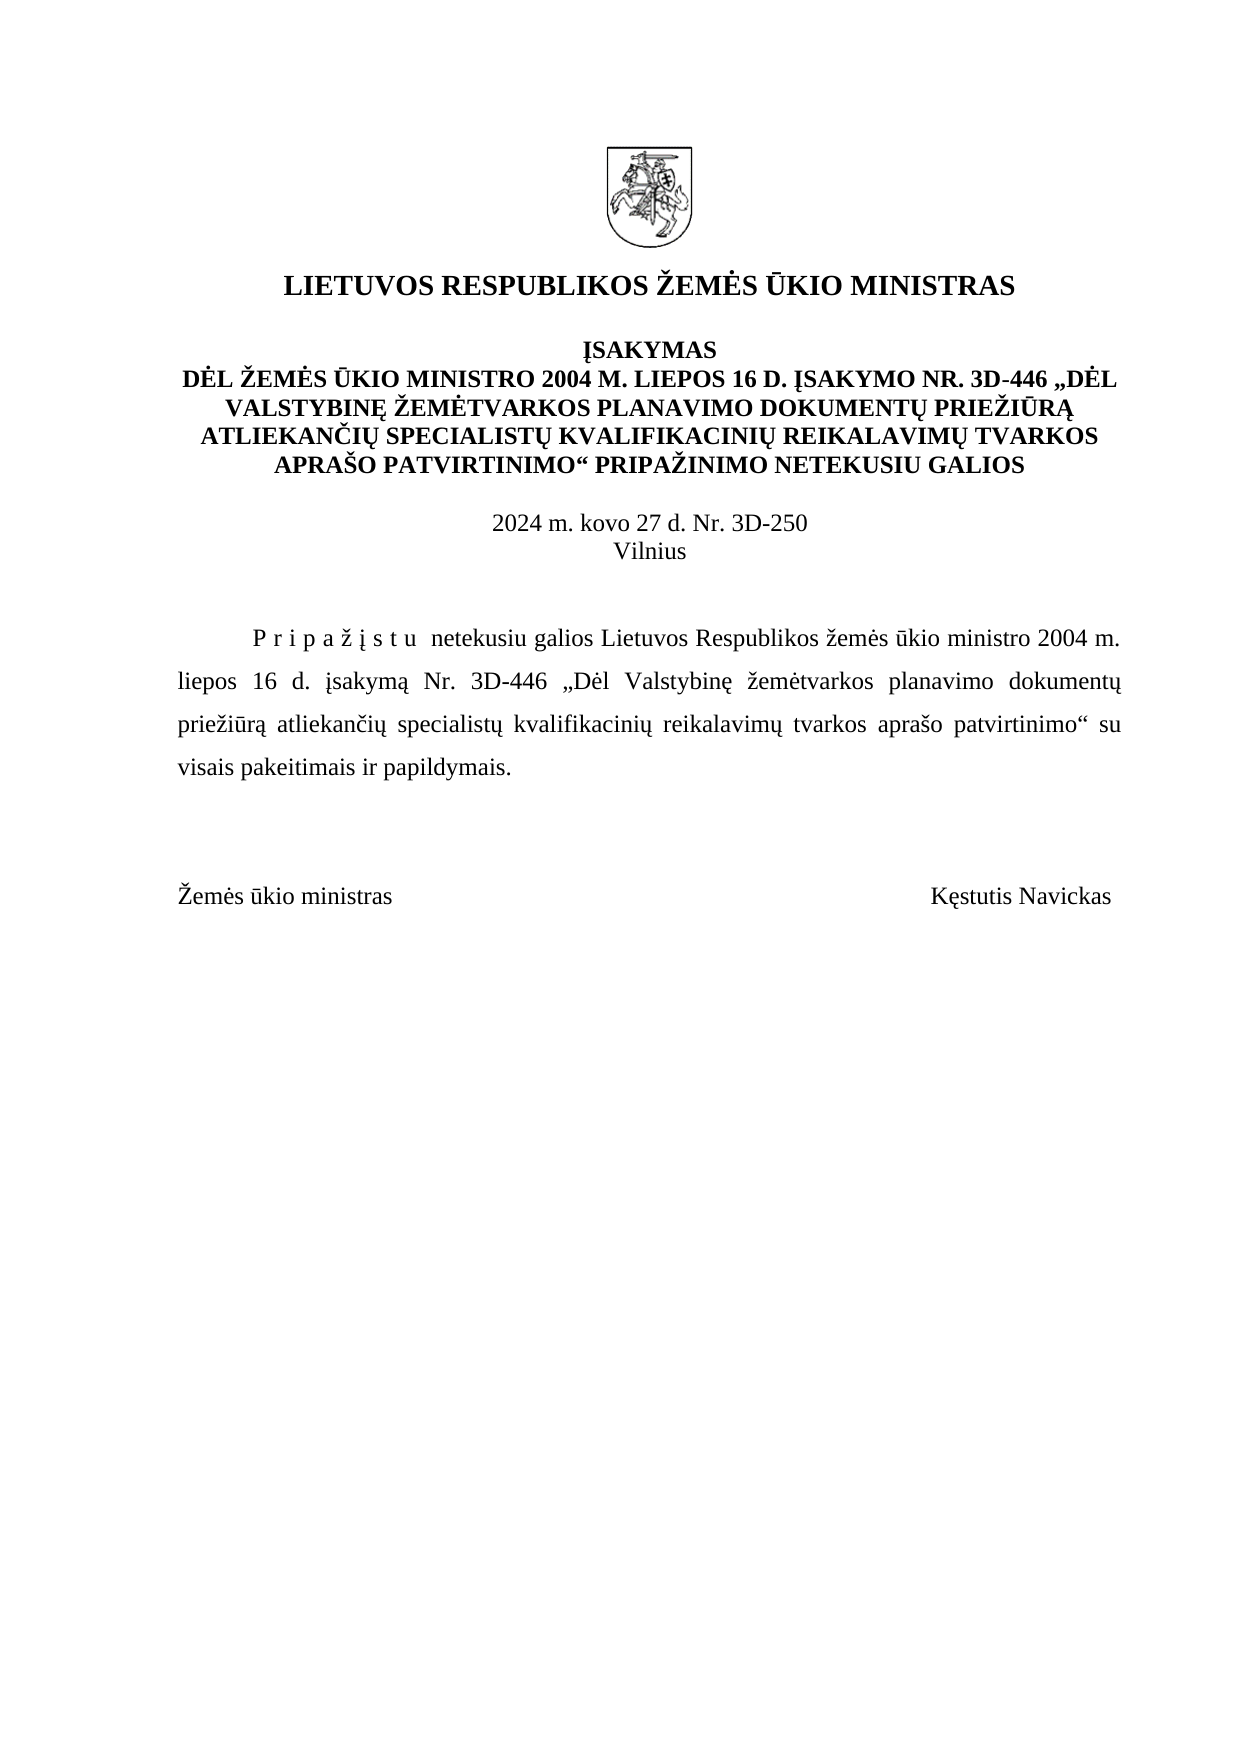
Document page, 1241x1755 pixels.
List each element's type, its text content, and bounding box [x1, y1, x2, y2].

text LIETUVOS RESPUBLIKOS ŽEMĖS ŪKIO MINISTRAS [177, 268, 1122, 302]
text Vilnius [177, 536, 1122, 565]
text P r i p a ž į s t u netekusiu galios Lietuvos Respublikos žemės ūkio ministro 2004 m. liepos 16 d. įsakymą Nr. 3D-446 „Dėl Valstybinę žemėtvarkos planavimo dokumentų priežiūrą atliekančių specialistų kvalifikacinių reikalavimų tvarkos aprašo patvirtinimo“ su visais pakeitimais ir papildymais. [177, 623, 1122, 781]
text 2024 m. kovo 27 d. Nr. 3D-250 [177, 508, 1122, 536]
text DĖL ŽEMĖS ŪKIO MINISTRO 2004 M. LIEPOS 16 D. ĮSAKYMO NR. 3D-446 „DĖL VALSTYBINĘ ŽEMĖTVARKOS PLANAVIMO DOKUMENTŲ PRIEŽIŪRĄ ATLIEKANČIŲ SPECIALISTŲ KVALIFIKACINIŲ REIKALAVIMŲ TVARKOS APRAŠO PATVIRTINIMO“ PRIPAŽINIMO NETEKUSIU GALIOS [177, 364, 1122, 479]
text Žemės ūkio ministras Kęstutis Navickas [177, 881, 1122, 910]
text ĮSAKYMAS [177, 335, 1122, 364]
